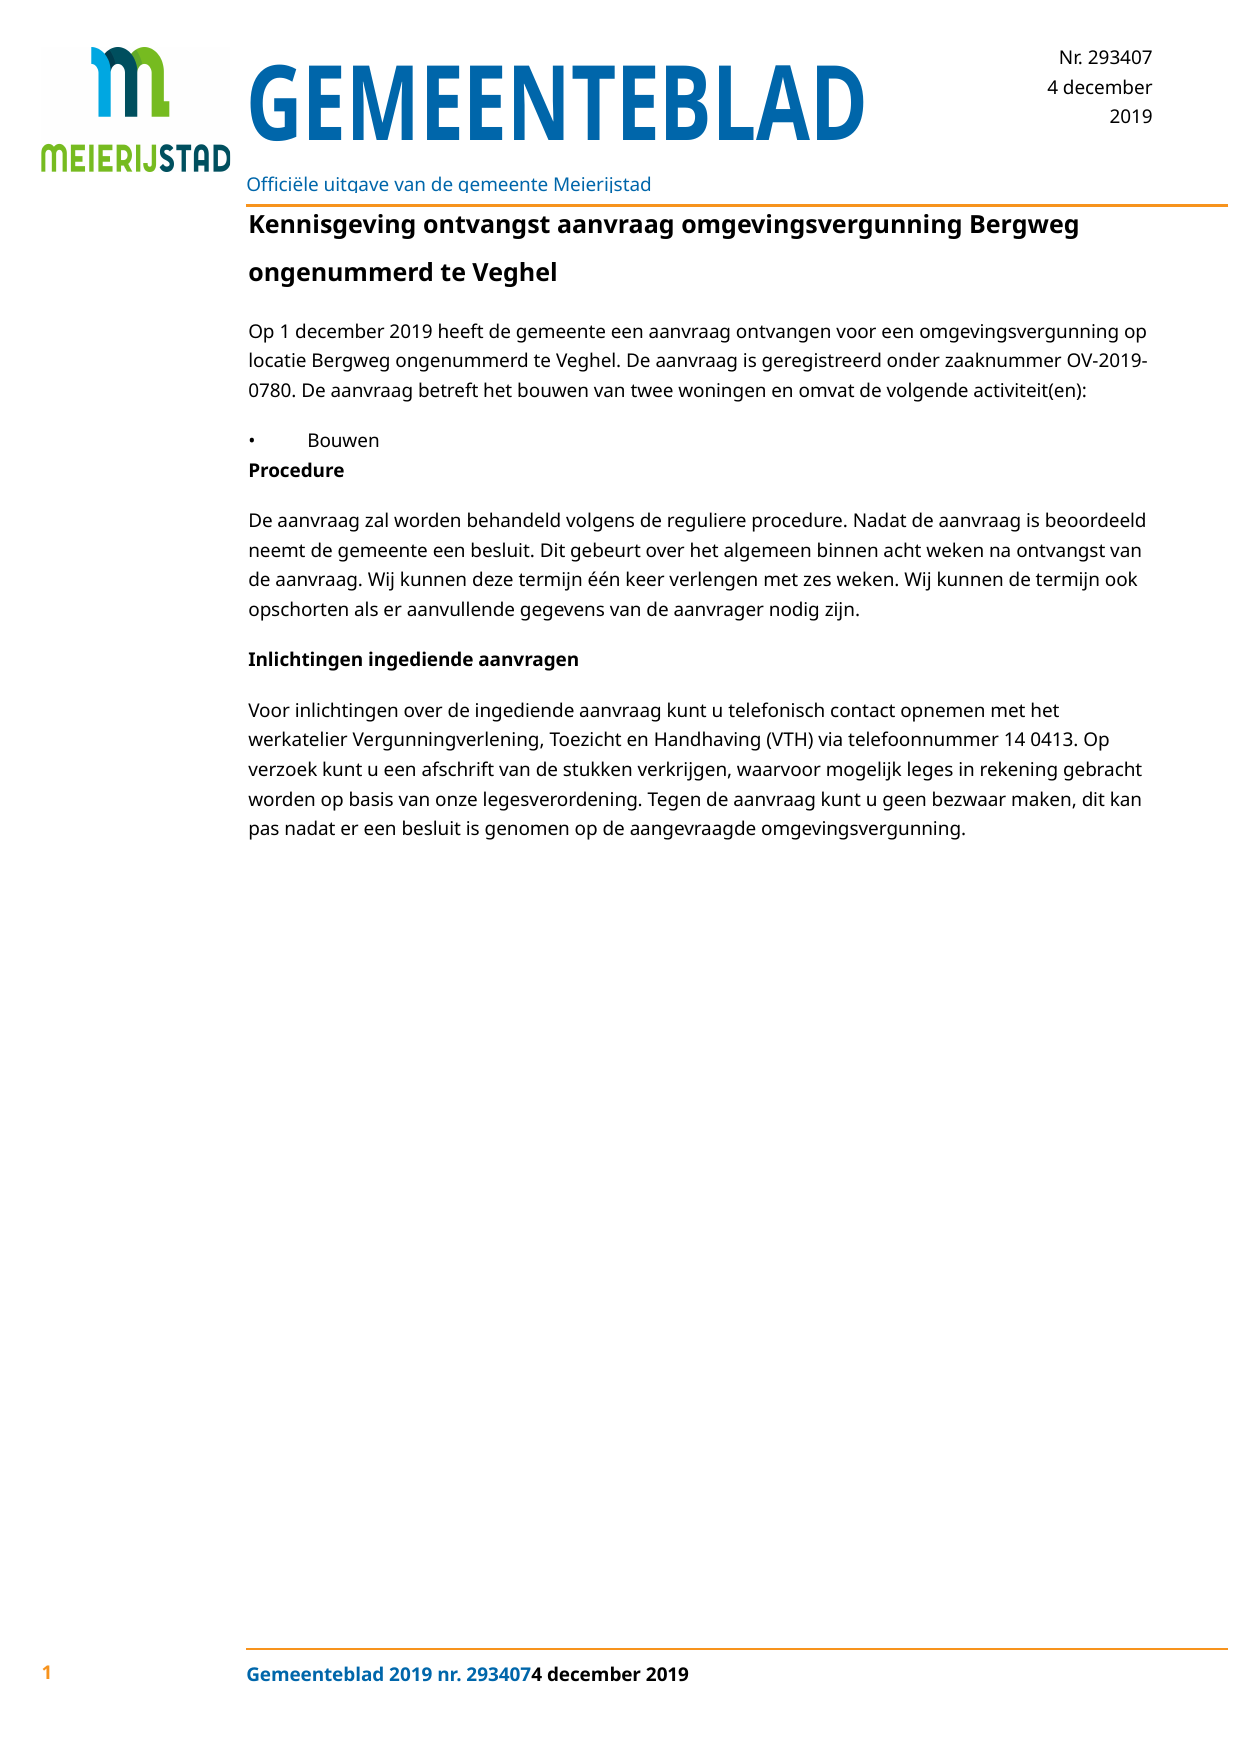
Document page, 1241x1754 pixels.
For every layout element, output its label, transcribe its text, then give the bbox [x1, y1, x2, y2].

text Procedure [248, 457, 1152, 483]
text Op 1 december 2019 heeft de gemeente een aanvraag ontvangen voor een omgevingsvergunning op locatie Bergweg ongenummerd te Veghel. De aanvraag is geregistreerd onder zaaknummer OV-2019-0780. De aanvraag betreft het bouwen van twee woningen en omvat de volgende activiteit(en): [248, 318, 1152, 403]
list Bouwen [248, 427, 1152, 453]
text Kennisgeving ontvangst aanvraag omgevingsvergunning Bergweg ongenummerd te Veghel [248, 207, 1152, 288]
picture [41, 47, 231, 172]
text De aanvraag zal worden behandeld volgens de reguliere procedure. Nadat de aanvraag is beoordeeld neemt de gemeente een besluit. Dit gebeurt over het algemeen binnen acht weken na ontvangst van de aanvraag. Wij kunnen deze termijn één keer verlengen met zes weken. Wij kunnen de termijn ook opschorten als er aanvullende gegevens van de aanvrager nodig zijn. [248, 507, 1152, 622]
text Inlichtingen ingediende aanvragen [248, 647, 1152, 672]
text Voor inlichtingen over de ingediende aanvraag kunt u telefonisch contact opnemen met het werkatelier Vergunningverlening, Toezicht en Handhaving (VTH) via telefoonnummer 14 0413. Op verzoek kunt u een afschrift van de stukken verkrijgen, waarvoor mogelijk leges in rekening gebracht worden op basis van onze legesverordening. Tegen de aanvraag kunt u geen bezwaar maken, dit kan pas nadat er een besluit is genomen op de aangevraagde omgevingsvergunning. [248, 697, 1152, 841]
